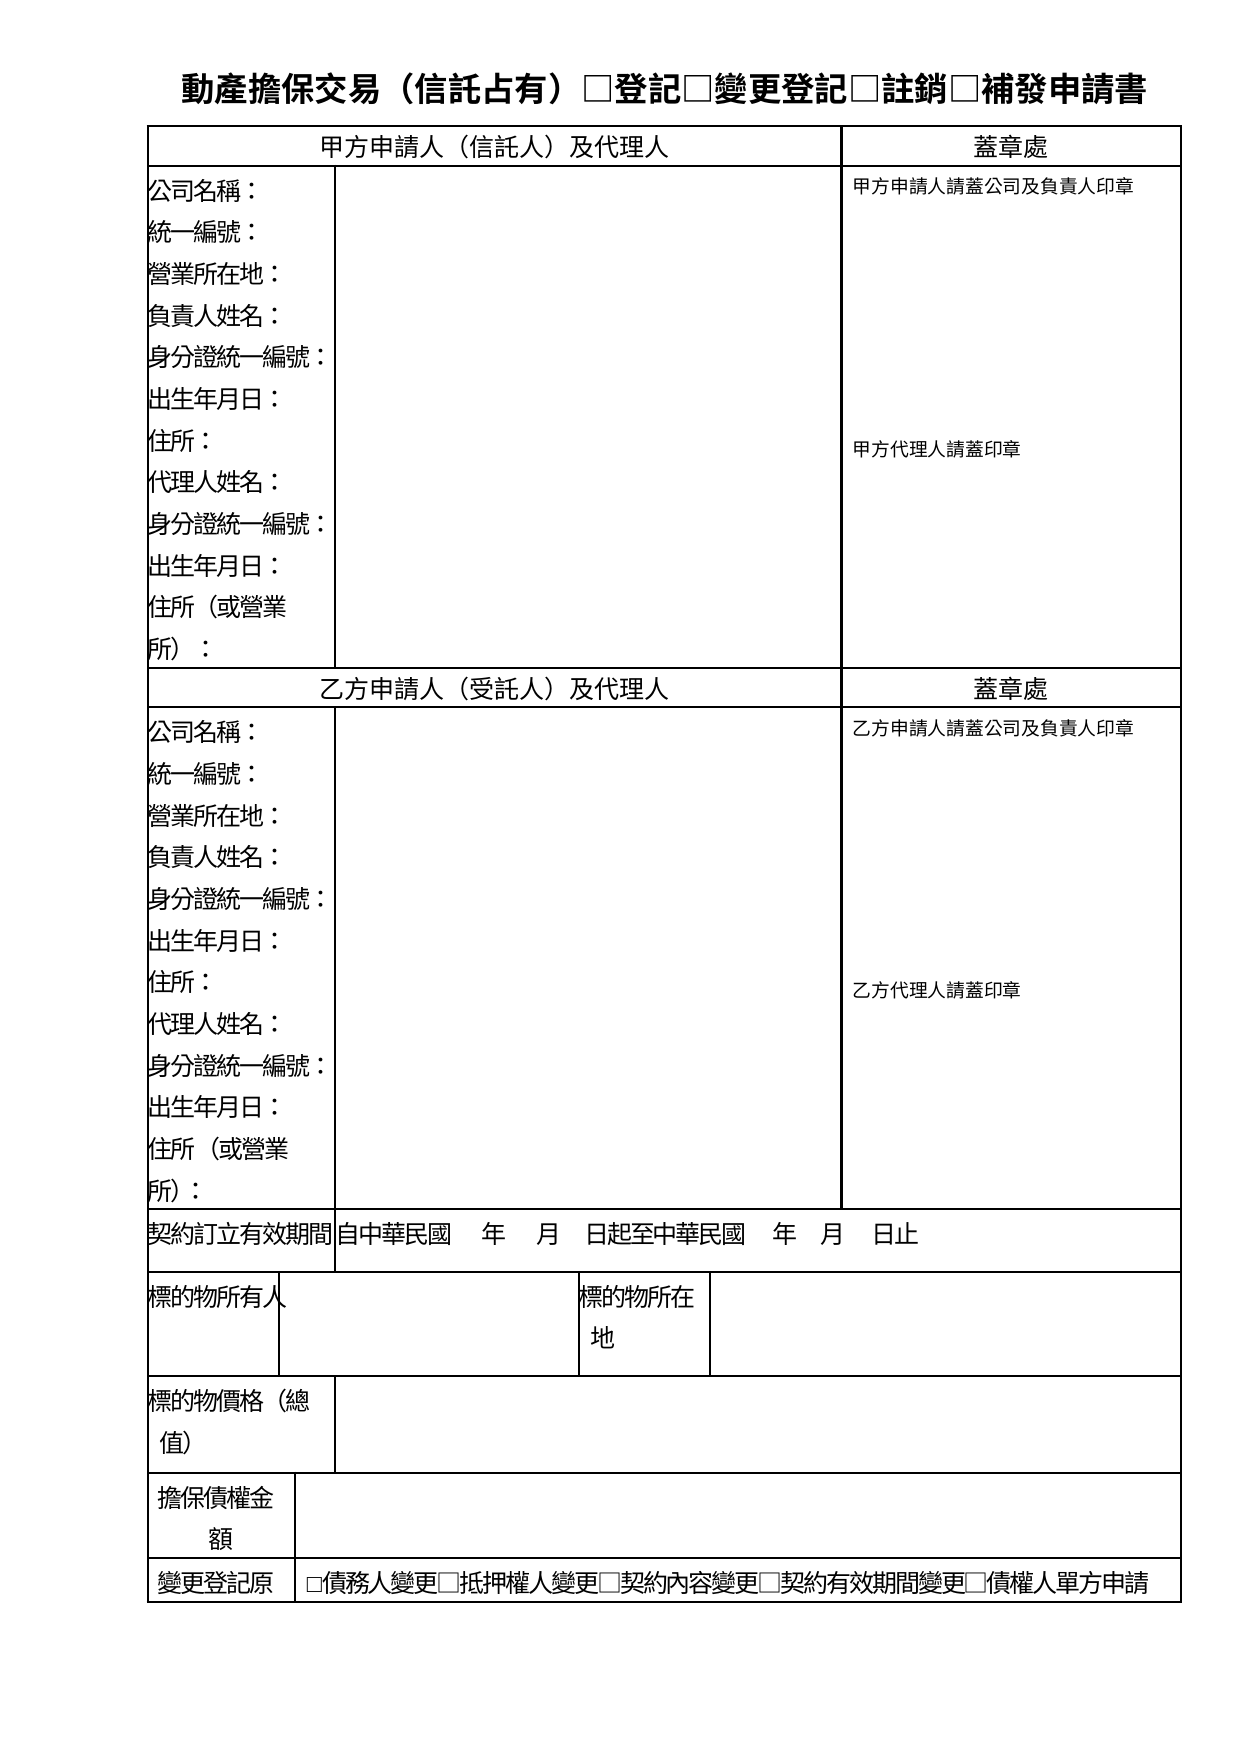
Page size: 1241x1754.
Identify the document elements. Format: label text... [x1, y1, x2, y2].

table_cell □債務人變更□抵押權人變更□契約內容變更□契約有效期間變更□債權人單方申請 [296, 1559, 1180, 1601]
table_cell [296, 1474, 1180, 1557]
table_cell 變更登記原 [149, 1559, 294, 1601]
table_cell [336, 167, 840, 667]
text 動產擔保交易（信託占有）□登記□變更登記□註銷□補發申請書 [148, 50, 1181, 125]
table_cell 標的物價格（總值） [149, 1377, 334, 1472]
table_header 蓋章處 [843, 127, 1180, 164]
table_cell 乙方申請人（受託人）及代理人 [149, 669, 840, 706]
table_cell 蓋章處 [843, 669, 1180, 706]
table_cell 契約訂立有效期間 [149, 1210, 334, 1271]
table_cell 標的物所在地 [580, 1273, 709, 1375]
table_cell 公司名稱： 統一編號： 營業所在地： 負責人姓名： 身分證統一編號： 出生年月日： 住所： 代理人姓名： 身分證統一編號： 出生年月日： 住所（或營業所）： [149, 167, 334, 667]
table_cell [280, 1273, 578, 1375]
table_header 甲方申請人（信託人）及代理人 [149, 127, 840, 164]
table_cell 乙方申請人請蓋公司及負責人印章 乙方代理人請蓋印章 [843, 708, 1180, 1208]
table_cell [336, 1377, 1180, 1472]
table_cell 甲方申請人請蓋公司及負責人印章 甲方代理人請蓋印章 [843, 167, 1180, 667]
table_cell 標的物所有人 [149, 1273, 278, 1375]
table_cell 公司名稱： 統一編號： 營業所在地： 負責人姓名： 身分證統一編號： 出生年月日： 住所： 代理人姓名： 身分證統一編號： 出生年月日： 住所（或營業所）： [149, 708, 334, 1208]
table_cell [711, 1273, 1180, 1375]
table_cell 自中華民國 年 月 日起至中華民國 年 月 日止 [336, 1210, 1180, 1271]
table_cell [336, 708, 840, 1208]
table_cell 擔保債權金額 [149, 1474, 294, 1557]
